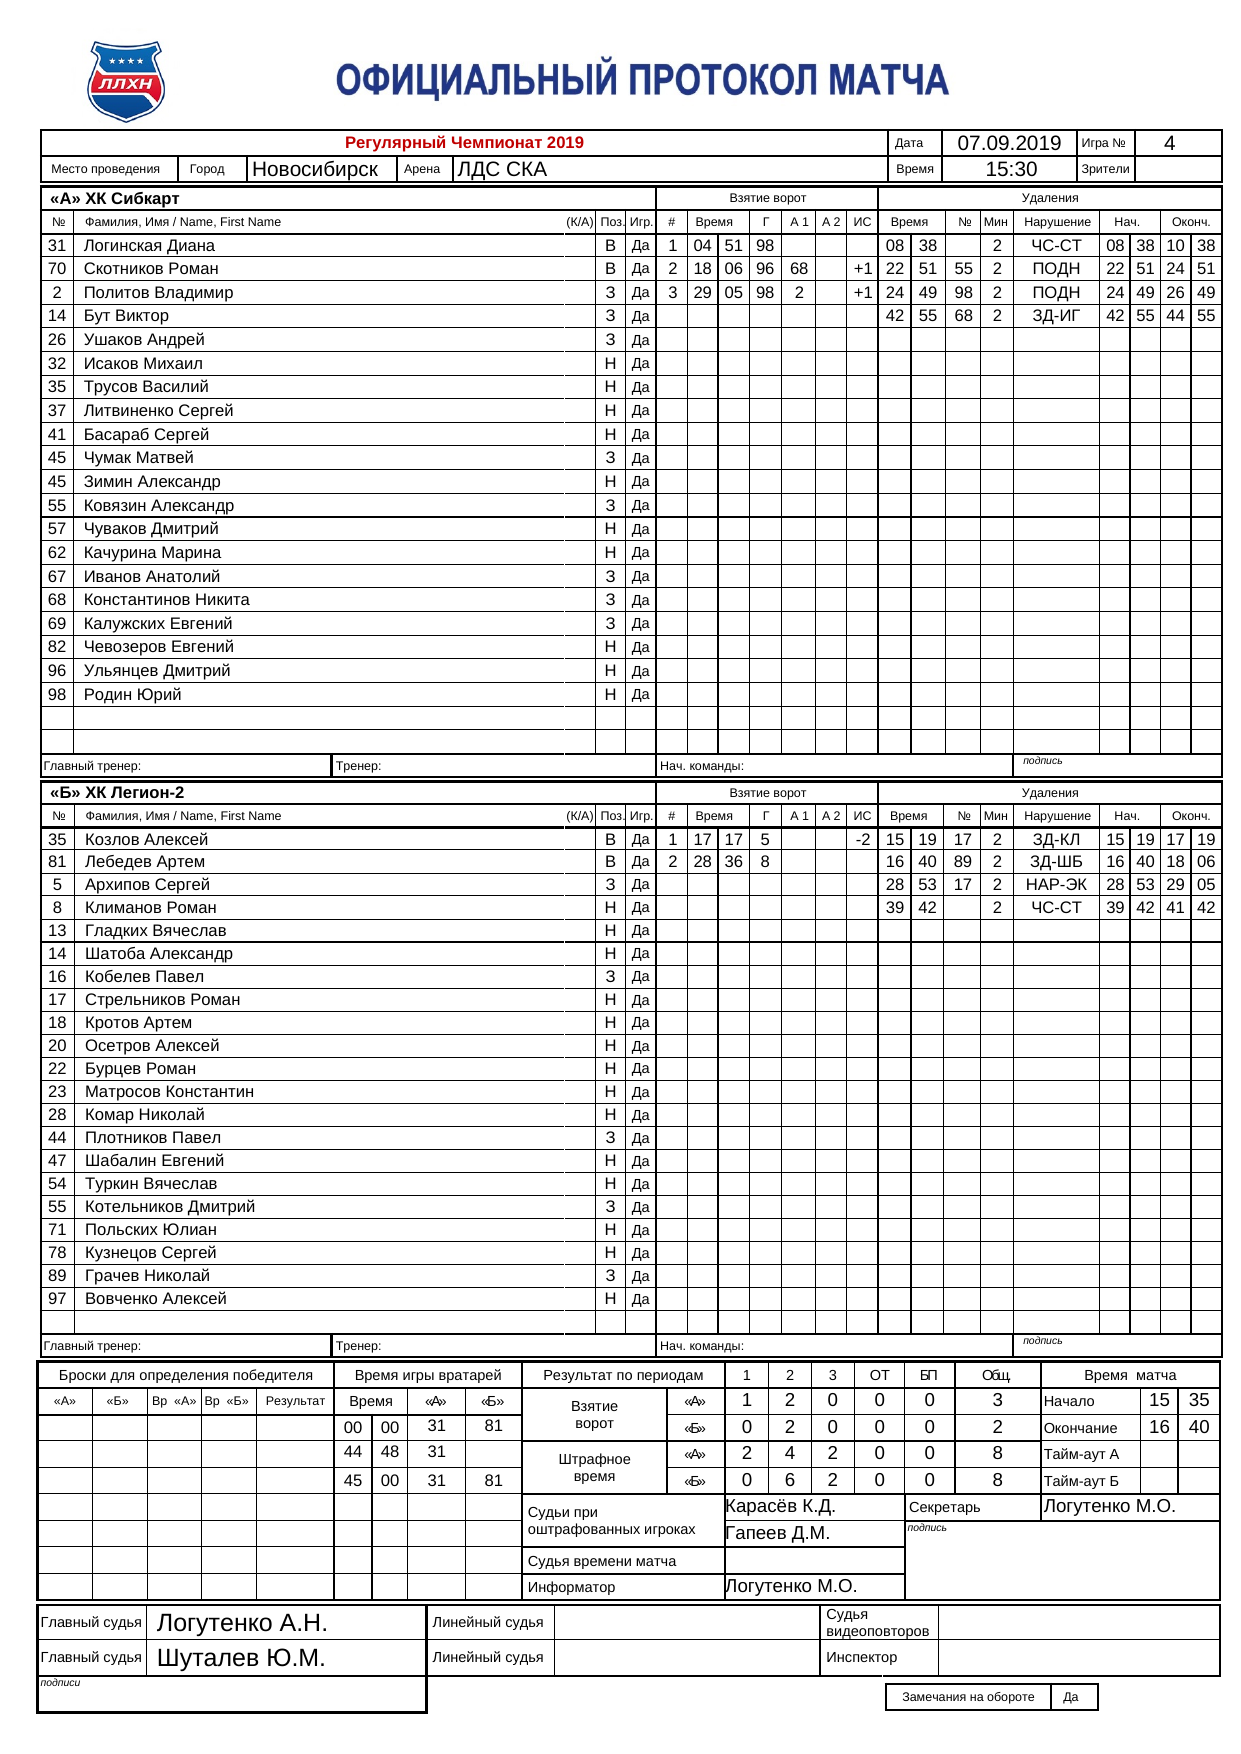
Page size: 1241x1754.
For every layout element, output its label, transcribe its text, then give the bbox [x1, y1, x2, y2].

table_cell [912, 612, 945, 634]
table_cell [879, 1219, 910, 1241]
table_cell [1131, 1081, 1160, 1103]
table_cell Оконч. [1161, 211, 1221, 233]
table_cell 6 [769, 1468, 811, 1493]
table_cell ЛДС СКА [454, 157, 887, 181]
table_cell 31 [408, 1416, 465, 1440]
table_cell 96 [750, 257, 781, 280]
table_cell [1131, 518, 1160, 540]
table_cell 55 [1131, 305, 1160, 327]
table_cell [688, 659, 717, 682]
table_cell Архипов Сергей [75, 874, 564, 895]
table_cell Фамилия, Имя / Name, First Name [75, 805, 565, 826]
table_cell [1161, 966, 1190, 987]
table_cell [879, 683, 910, 706]
table_cell [719, 518, 749, 540]
table_cell [1192, 399, 1221, 422]
table_cell [879, 565, 910, 587]
table_cell [565, 920, 595, 941]
table_cell [1161, 1012, 1190, 1033]
table_cell [944, 1104, 980, 1126]
table_cell 19 [912, 829, 943, 849]
table_cell 67 [42, 565, 73, 587]
table_cell Да [626, 1196, 655, 1218]
table_cell [782, 943, 815, 964]
table_cell [879, 659, 910, 682]
table_cell 55 [946, 257, 980, 280]
table_header Да [1052, 1685, 1097, 1709]
table_cell Карасёв К.Д. [726, 1495, 904, 1520]
table_cell [816, 494, 846, 516]
table_cell 70 [42, 257, 73, 280]
table_cell [782, 1196, 815, 1218]
table_cell 15:30 [943, 157, 1076, 181]
table_cell 2 [981, 281, 1013, 303]
table_cell Н [596, 1150, 625, 1172]
table_cell «А» [668, 1442, 724, 1467]
table_cell [42, 1311, 74, 1333]
table_cell [1014, 1288, 1099, 1310]
table_cell Да [626, 612, 655, 634]
table_cell [688, 352, 717, 374]
table_cell 69 [42, 612, 73, 634]
table_cell [1100, 352, 1129, 374]
table_cell [1141, 1441, 1177, 1467]
table_cell Н [596, 376, 625, 398]
table_cell ЗД-КЛ [1014, 829, 1099, 849]
table_cell [1131, 683, 1160, 706]
table_cell З [596, 1127, 625, 1149]
table_cell [1131, 328, 1160, 351]
table_cell [565, 376, 595, 398]
table_cell [1192, 541, 1221, 564]
table_cell Гапеев Д.М. [726, 1521, 904, 1546]
table_cell [1014, 541, 1099, 564]
table_cell З [596, 612, 625, 634]
table_cell [750, 874, 781, 895]
table_cell Кротов Артем [75, 1012, 564, 1033]
table_cell [148, 1416, 201, 1440]
table_cell [257, 1468, 333, 1493]
table_cell 29 [688, 281, 717, 303]
table_header 4 [1136, 131, 1221, 155]
table_cell [750, 1035, 781, 1057]
table_cell 31 [408, 1468, 465, 1493]
table_cell 71 [42, 1219, 74, 1241]
table_cell [408, 1547, 465, 1573]
table_cell [879, 352, 910, 374]
table_cell А 2 [816, 211, 846, 233]
table_cell 15 [1141, 1389, 1177, 1413]
table_cell [1131, 399, 1160, 422]
table_cell Грачев Николай [75, 1265, 564, 1287]
table_cell [688, 636, 717, 658]
table_cell [1100, 612, 1129, 634]
table_cell [912, 1081, 943, 1103]
table_cell [202, 1494, 256, 1520]
table_cell [879, 612, 910, 634]
table_cell [879, 1035, 910, 1057]
table_cell [1161, 423, 1190, 445]
table_cell [750, 943, 781, 964]
table_cell «А» [39, 1389, 92, 1413]
table_cell [719, 1311, 749, 1333]
table_cell 31 [42, 235, 73, 256]
table_cell [1192, 1127, 1221, 1149]
table_cell [981, 943, 1013, 964]
table_cell Секретарь [906, 1495, 1040, 1520]
table_cell Калужских Евгений [74, 612, 564, 634]
table_cell [688, 446, 717, 469]
table_cell [1100, 1288, 1129, 1310]
table_cell 42 [1131, 896, 1160, 918]
table_header Замечания на обороте [887, 1685, 1050, 1709]
table_header Время матча [1042, 1363, 1219, 1387]
table_cell [782, 874, 815, 895]
table_cell (К/А) [565, 805, 595, 826]
table_cell [750, 470, 781, 493]
table_cell [944, 943, 980, 964]
table_cell 00 [373, 1416, 407, 1440]
table_cell [816, 896, 846, 918]
table_cell Кузнецов Сергей [75, 1242, 564, 1264]
table_cell [657, 707, 687, 729]
table_cell [1161, 636, 1190, 658]
table_cell [847, 305, 877, 327]
table_cell Польских Юлиан [75, 1219, 564, 1241]
table_cell [847, 1127, 877, 1149]
table_cell [816, 1242, 846, 1264]
table_cell [912, 1219, 943, 1241]
table_cell [750, 352, 781, 374]
table_cell [750, 565, 781, 587]
table_cell [565, 328, 595, 351]
table_cell [1161, 352, 1190, 374]
table_cell [912, 1288, 943, 1310]
table_cell [981, 1035, 1013, 1057]
table_cell [565, 1219, 595, 1241]
table_cell З [596, 1196, 625, 1218]
table_cell (К/А) [565, 211, 595, 233]
table_cell [1192, 966, 1221, 987]
table_cell [912, 494, 945, 516]
table_cell 13 [42, 920, 74, 941]
table_cell Н [596, 423, 625, 445]
table_cell [847, 541, 877, 564]
table_cell 18 [1161, 850, 1190, 872]
table_cell [1192, 1219, 1221, 1241]
table_cell [879, 376, 910, 398]
table_cell [879, 1058, 910, 1079]
table_cell [981, 1058, 1013, 1079]
table_cell [847, 1081, 877, 1103]
table_cell [1161, 588, 1190, 611]
table_cell [1192, 423, 1221, 445]
table_cell [555, 1640, 819, 1675]
table_cell [1131, 1127, 1160, 1149]
table_cell [1161, 683, 1190, 706]
table_cell [719, 541, 749, 564]
table_cell [782, 470, 815, 493]
table_cell [1161, 1150, 1190, 1172]
table_cell [565, 281, 595, 303]
table_cell [847, 966, 877, 987]
table_cell Нарушение [1014, 805, 1099, 826]
table_cell [719, 1035, 749, 1057]
table_cell [816, 352, 846, 374]
table_cell Взятие ворот [523, 1389, 666, 1440]
table_cell [373, 1547, 407, 1573]
table_cell [202, 1574, 256, 1599]
table_cell 32 [42, 352, 73, 374]
table_cell [1131, 470, 1160, 493]
table_cell [944, 1150, 980, 1172]
table_cell 2 [782, 281, 815, 303]
table_cell [912, 636, 945, 658]
table_cell [657, 874, 687, 895]
table_cell Тренер: [333, 755, 655, 776]
table_cell [946, 588, 980, 611]
table_cell [688, 1173, 717, 1195]
table_cell [93, 1494, 147, 1520]
table_cell [657, 1081, 687, 1103]
table_cell [657, 1173, 687, 1195]
table_cell 8 [956, 1468, 1040, 1493]
table_cell [1161, 1035, 1190, 1057]
table_cell Родин Юрий [74, 683, 564, 706]
table_cell [202, 1441, 256, 1467]
table_cell +1 [847, 257, 877, 280]
table_cell 55 [912, 305, 945, 327]
table_cell [688, 588, 717, 611]
table_cell [946, 376, 980, 398]
table_cell [912, 1196, 943, 1218]
table_cell [1131, 730, 1160, 753]
table_cell [719, 376, 749, 398]
table_cell [1161, 1219, 1190, 1241]
table_cell [39, 1521, 92, 1546]
table_cell [688, 1196, 717, 1218]
table_cell 26 [42, 328, 73, 351]
table_cell 54 [42, 1173, 74, 1195]
table_cell [782, 612, 815, 634]
table_cell «А» [408, 1389, 465, 1413]
table_cell В [596, 257, 625, 280]
table_cell [981, 1288, 1013, 1310]
table_cell [782, 920, 815, 941]
table_cell Да [626, 257, 655, 280]
table_cell [466, 1574, 521, 1599]
table_cell [565, 1242, 595, 1264]
table_cell Да [626, 1242, 655, 1264]
table_cell -2 [847, 829, 877, 849]
table_cell [847, 659, 877, 682]
table_cell [335, 1547, 371, 1573]
table_cell [1099, 1682, 1220, 1711]
table_cell 39 [879, 896, 910, 918]
table_cell 10 [1161, 235, 1190, 256]
table_cell Нач. команды: [657, 755, 1012, 776]
table_cell «А» [668, 1389, 724, 1413]
table_cell [719, 423, 749, 445]
table_cell [981, 1311, 1013, 1333]
table_cell 18 [42, 1012, 74, 1033]
table_cell [1131, 1196, 1160, 1218]
table_cell [782, 659, 815, 682]
table_cell [1131, 1035, 1160, 1057]
table_cell [782, 850, 815, 872]
table_cell 44 [42, 1127, 74, 1149]
table_cell [879, 1127, 910, 1149]
table_cell [847, 328, 877, 351]
table_cell [1192, 1058, 1221, 1079]
table_cell 24 [1100, 281, 1129, 303]
table_cell Козлов Алексей [75, 829, 564, 849]
table_cell Н [596, 1219, 625, 1241]
table_cell [847, 446, 877, 469]
table_cell [148, 1521, 201, 1546]
table_cell [847, 896, 877, 918]
table_header ОТ [855, 1363, 904, 1387]
table_cell [688, 730, 717, 753]
table_header 3 [812, 1363, 854, 1387]
table_cell Комар Николай [75, 1104, 564, 1126]
table_cell [719, 328, 749, 351]
table_cell [148, 1547, 201, 1573]
table_cell [879, 920, 910, 941]
table_cell [939, 1606, 1219, 1639]
table_cell [1131, 707, 1160, 729]
table_cell 17 [944, 874, 980, 895]
table_cell [719, 730, 749, 753]
table_cell Н [596, 1288, 625, 1310]
table_cell [1136, 157, 1221, 181]
table_cell [750, 1265, 781, 1287]
table_cell [816, 1219, 846, 1241]
table_cell [1100, 707, 1129, 729]
table_cell [688, 399, 717, 422]
table_cell [944, 920, 980, 941]
table_cell [373, 1574, 407, 1599]
table_cell [1131, 494, 1160, 516]
table_cell [657, 1196, 687, 1218]
table_cell Тайм-аут Б [1042, 1468, 1140, 1493]
table_cell [946, 612, 980, 634]
table_cell Да [626, 1219, 655, 1241]
table_cell ИС [847, 211, 877, 233]
table_cell Чуваков Дмитрий [74, 518, 564, 540]
table_cell [719, 966, 749, 987]
table_cell Нач. команды: [657, 1335, 1012, 1356]
table_cell [719, 565, 749, 587]
table_cell [1014, 1173, 1099, 1195]
table_cell [408, 1521, 465, 1546]
table_cell 35 [1179, 1389, 1219, 1413]
table_cell 08 [1100, 235, 1129, 256]
table_cell [565, 1265, 595, 1287]
table_cell Да [626, 328, 655, 351]
table_cell [565, 1035, 595, 1057]
table_cell [1161, 541, 1190, 564]
table_cell ПОДН [1014, 257, 1099, 280]
table_cell [657, 1242, 687, 1264]
table_cell 16 [1141, 1415, 1177, 1440]
table_cell [1014, 1150, 1099, 1172]
table_cell [750, 920, 781, 941]
table_cell [946, 659, 980, 682]
table_cell [816, 920, 846, 941]
table_cell Логутенко А.Н. [147, 1606, 425, 1639]
table_cell [719, 1219, 749, 1241]
table_cell 55 [42, 494, 73, 516]
table_cell [565, 636, 595, 658]
table_cell [565, 1104, 595, 1126]
table_cell [1131, 920, 1160, 941]
table_cell [719, 1242, 749, 1264]
table_cell [1192, 352, 1221, 374]
table_cell [782, 1012, 815, 1033]
table_cell [816, 1150, 846, 1172]
table_cell Скотников Роман [74, 257, 564, 280]
table_cell 16 [42, 966, 74, 987]
table_cell [373, 1521, 407, 1546]
table_cell [847, 850, 877, 872]
table_cell [688, 1288, 717, 1310]
table_cell [879, 399, 910, 422]
table_cell [466, 1521, 521, 1546]
table_cell [1100, 328, 1129, 351]
table_cell Стрельников Роман [75, 989, 564, 1011]
table_cell Да [626, 1012, 655, 1033]
table_cell 68 [42, 588, 73, 611]
table_cell 45 [335, 1468, 371, 1493]
table_cell [1100, 1242, 1129, 1264]
table_cell 40 [912, 850, 943, 872]
table_cell [847, 730, 877, 753]
table_cell [981, 1104, 1013, 1126]
table_cell [816, 1081, 846, 1103]
table_cell [1014, 1035, 1099, 1057]
table_cell 51 [719, 235, 749, 256]
table_cell [657, 920, 687, 941]
table_cell [1014, 1012, 1099, 1033]
table_cell 1 [726, 1389, 768, 1413]
table_cell [719, 1150, 749, 1172]
table_cell [1100, 1058, 1129, 1079]
table_cell 20 [42, 1035, 74, 1057]
table_cell [1014, 943, 1099, 964]
table_cell [1014, 423, 1099, 445]
table_cell [750, 518, 781, 540]
table_cell Бурцев Роман [75, 1058, 564, 1079]
table_cell [565, 399, 595, 422]
table_cell [688, 1012, 717, 1033]
table_cell [657, 305, 687, 327]
table_cell [1131, 423, 1160, 445]
table_cell [782, 1311, 815, 1333]
table_cell [750, 1311, 781, 1333]
table_cell Судья видеоповторов [821, 1606, 938, 1639]
table_cell 68 [946, 305, 980, 327]
table_cell 2 [981, 235, 1013, 256]
table_cell № [42, 211, 73, 233]
table_cell [1100, 636, 1129, 658]
table_cell [39, 1494, 92, 1520]
table_cell Басараб Сергей [74, 423, 564, 445]
table_cell 15 [1100, 829, 1129, 849]
table_cell [912, 1012, 943, 1033]
table_cell [782, 1104, 815, 1126]
table_cell [1100, 989, 1129, 1011]
table_cell [1100, 494, 1129, 516]
table_cell Литвиненко Сергей [74, 399, 564, 422]
table_cell [93, 1521, 147, 1546]
table_cell [912, 707, 945, 729]
table_cell [719, 1127, 749, 1149]
table_cell [1161, 328, 1190, 351]
table_cell [912, 1127, 943, 1149]
table_cell [202, 1547, 256, 1573]
table_cell [782, 1058, 815, 1079]
table_cell Да [626, 829, 655, 849]
table_cell [879, 707, 910, 729]
table_cell [719, 352, 749, 374]
table_cell [657, 966, 687, 987]
table_cell [946, 235, 980, 256]
table_cell [782, 896, 815, 918]
table_cell [816, 328, 846, 351]
table_cell [1100, 1150, 1129, 1172]
table_cell [565, 1311, 595, 1333]
table_cell [688, 1265, 717, 1287]
table_cell [782, 541, 815, 564]
table_header «Б» ХК Легион-2 [42, 783, 655, 803]
table_cell [657, 1058, 687, 1079]
table_cell [657, 588, 687, 611]
table_cell [847, 376, 877, 398]
table_cell 0 [855, 1415, 904, 1440]
table_cell [688, 1058, 717, 1079]
table_cell Время [335, 1389, 407, 1413]
table_header «А» ХК Сибкарт [42, 188, 655, 209]
table_cell 0 [855, 1468, 904, 1493]
table_cell [719, 920, 749, 941]
table_cell [719, 683, 749, 706]
table_cell [750, 399, 781, 422]
table_cell [1161, 565, 1190, 587]
table_cell [39, 1574, 92, 1599]
table_cell 31 [408, 1441, 465, 1467]
table_cell 2 [812, 1468, 854, 1493]
table_cell [879, 943, 910, 964]
table_cell З [596, 305, 625, 327]
table_cell Котельников Дмитрий [75, 1196, 564, 1218]
table_cell [847, 1265, 877, 1287]
table_cell 2 [657, 257, 687, 280]
table_cell [1161, 1196, 1190, 1218]
table_cell Главный судья [39, 1606, 146, 1639]
table_cell [626, 1311, 655, 1333]
table_cell [981, 446, 1013, 469]
table_cell [981, 328, 1013, 351]
table_cell [782, 376, 815, 398]
table_cell [847, 352, 877, 374]
table_cell Да [626, 1058, 655, 1079]
table_cell 23 [42, 1081, 74, 1103]
table_cell [1192, 1150, 1221, 1172]
table_cell Поз. [596, 211, 625, 233]
table_header БП [905, 1363, 954, 1387]
table_cell [1161, 1173, 1190, 1195]
table_cell 2 [981, 829, 1013, 849]
table_cell Качурина Марина [74, 541, 564, 564]
table_cell [782, 730, 815, 753]
table_cell [719, 494, 749, 516]
table_cell [719, 659, 749, 682]
table_cell [1192, 612, 1221, 634]
table_cell [39, 1547, 92, 1573]
table_cell [565, 850, 595, 872]
table_cell [688, 1150, 717, 1172]
table_cell [847, 683, 877, 706]
table_cell Политов Владимир [74, 281, 564, 303]
table_cell 28 [1100, 874, 1129, 895]
table_cell [847, 1173, 877, 1195]
table_cell Н [596, 943, 625, 964]
table_cell 37 [42, 399, 73, 422]
table_cell [1131, 1311, 1160, 1333]
table_cell [688, 518, 717, 540]
table_cell [1100, 683, 1129, 706]
table_cell [981, 541, 1013, 564]
table_cell [1192, 1104, 1221, 1126]
table_cell Вовченко Алексей [75, 1288, 564, 1310]
table_cell [688, 376, 717, 398]
table_cell [981, 1196, 1013, 1218]
table_cell [816, 829, 846, 849]
table_cell [1161, 1127, 1190, 1149]
table_cell 0 [905, 1442, 954, 1467]
table_cell [816, 1265, 846, 1287]
table_cell [1192, 1288, 1221, 1310]
table_cell [944, 1265, 980, 1287]
table_cell [847, 1196, 877, 1218]
table_cell [750, 494, 781, 516]
table_cell [782, 707, 815, 729]
table_cell [565, 683, 595, 706]
table_cell [847, 565, 877, 587]
table_cell 19 [1131, 829, 1160, 849]
table_cell [782, 1219, 815, 1241]
table_cell [946, 565, 980, 587]
table_cell [1192, 494, 1221, 516]
table_cell [879, 1196, 910, 1218]
table_cell [879, 1081, 910, 1103]
table_cell [1014, 1265, 1099, 1287]
table_cell З [596, 446, 625, 469]
table_cell [1100, 943, 1129, 964]
table_cell [657, 494, 687, 516]
table_cell [719, 1012, 749, 1033]
table_cell Н [596, 518, 625, 540]
table_cell Вр «Б» [202, 1389, 256, 1413]
table_cell [750, 1173, 781, 1195]
table_cell [688, 1081, 717, 1103]
table_cell [1014, 1058, 1099, 1079]
table_cell 45 [42, 446, 73, 469]
table_cell [981, 352, 1013, 374]
table_cell Н [596, 399, 625, 422]
table_header Общ. [956, 1363, 1040, 1387]
table_cell [657, 470, 687, 493]
table_cell [1014, 1104, 1099, 1126]
table_cell 42 [879, 305, 910, 327]
table_cell [1192, 1196, 1221, 1218]
table_cell [335, 1494, 371, 1520]
table_cell [148, 1441, 201, 1467]
table_cell Да [626, 281, 655, 303]
table_cell Да [626, 423, 655, 445]
table_cell [257, 1416, 333, 1440]
table_cell Игр. [626, 805, 655, 826]
table_cell [1100, 1173, 1129, 1195]
table_cell [565, 943, 595, 964]
table_cell [688, 943, 717, 964]
table_cell 78 [42, 1242, 74, 1264]
table_cell 49 [912, 281, 945, 303]
table_cell [879, 1012, 910, 1033]
table_cell 35 [42, 376, 73, 398]
table_cell Шуталев Ю.М. [147, 1640, 425, 1675]
table_cell Результат [257, 1389, 333, 1413]
table_cell [944, 989, 980, 1011]
table_header Удаления [879, 783, 1221, 803]
table_cell [657, 1311, 687, 1333]
table_cell [782, 235, 815, 256]
table_cell [944, 1196, 980, 1218]
table_cell Поз. [596, 805, 625, 826]
table_cell [719, 470, 749, 493]
table_cell Да [626, 850, 655, 872]
table_cell Да [626, 896, 655, 918]
table_cell Да [626, 636, 655, 658]
table_cell ЧС-СТ [1014, 235, 1099, 256]
table_cell [657, 399, 687, 422]
table_cell [657, 565, 687, 587]
table_cell [565, 446, 595, 469]
table_cell [719, 399, 749, 422]
table_cell [912, 1104, 943, 1126]
table_cell [565, 518, 595, 540]
table_cell [879, 423, 910, 445]
table_cell [1100, 659, 1129, 682]
table_cell Г [750, 805, 781, 826]
table_cell [912, 1035, 943, 1057]
table_cell [1131, 1104, 1160, 1126]
table_cell [565, 565, 595, 587]
table_cell [912, 518, 945, 540]
table_cell [1131, 1265, 1160, 1287]
table_cell Тайм-аут А [1042, 1441, 1140, 1467]
table_cell Матросов Константин [75, 1081, 564, 1103]
table_cell [944, 1219, 980, 1241]
table_cell [565, 588, 595, 611]
table_cell 14 [42, 943, 74, 964]
table_cell [1131, 1173, 1160, 1195]
table_cell А 1 [782, 211, 815, 233]
table_cell [847, 636, 877, 658]
table_cell Логутенко М.О. [1042, 1495, 1219, 1520]
table_cell 3 [956, 1389, 1040, 1413]
table_cell [879, 541, 910, 564]
table_cell Климанов Роман [75, 896, 564, 918]
table_cell [816, 1311, 846, 1333]
table_cell 0 [855, 1442, 904, 1467]
table_cell Время [889, 157, 941, 181]
table_cell ПОДН [1014, 281, 1099, 303]
table_cell 49 [1192, 281, 1221, 303]
table_cell [1192, 1242, 1221, 1264]
table_cell [750, 1081, 781, 1103]
table_cell [981, 470, 1013, 493]
table_cell Нач. [1100, 805, 1160, 826]
table_cell Н [596, 1242, 625, 1264]
table_cell [719, 896, 749, 918]
table_cell [782, 588, 815, 611]
table_cell [719, 612, 749, 634]
table_cell [75, 1311, 564, 1333]
table_cell [816, 989, 846, 1011]
table_cell [1161, 989, 1190, 1011]
table_cell [750, 1012, 781, 1033]
table_cell 00 [373, 1468, 407, 1493]
table_cell [750, 1242, 781, 1264]
table_cell [1131, 1242, 1160, 1264]
table_cell № [42, 805, 74, 826]
table_cell 0 [726, 1468, 768, 1493]
table_cell Туркин Вячеслав [75, 1173, 564, 1195]
table_cell Н [596, 1104, 625, 1126]
table_cell [946, 470, 980, 493]
table_cell [912, 943, 943, 964]
table_cell [1014, 1127, 1099, 1149]
table_cell [879, 1150, 910, 1172]
table_cell [688, 305, 717, 327]
table_cell [816, 1127, 846, 1149]
table_header Дата [889, 131, 941, 155]
picture [5, 28, 1179, 129]
table_cell Н [596, 896, 625, 918]
table_cell [565, 1058, 595, 1079]
table_cell Арена [398, 157, 452, 181]
table_cell Да [626, 588, 655, 611]
table_cell Новосибирск [248, 157, 396, 181]
table_cell [565, 1012, 595, 1033]
table_header Регулярный Чемпионат 2019 [42, 131, 887, 155]
table_cell [847, 1012, 877, 1033]
table_cell [847, 1058, 877, 1079]
table_cell [408, 1574, 465, 1599]
table_cell 0 [812, 1415, 854, 1440]
table_header 2 [769, 1363, 811, 1387]
table_header Взятие ворот [657, 783, 877, 803]
table_cell Зимин Александр [74, 470, 564, 493]
table_cell [1014, 1219, 1099, 1241]
table_cell [946, 636, 980, 658]
table_cell [782, 1265, 815, 1287]
table_cell [981, 636, 1013, 658]
table_cell [981, 1242, 1013, 1264]
table_cell 0 [905, 1415, 954, 1440]
table_cell Да [626, 235, 655, 256]
table_cell 40 [1179, 1415, 1219, 1440]
table_cell [626, 707, 655, 729]
table_cell [847, 707, 877, 729]
table_cell [782, 399, 815, 422]
table_cell Да [626, 943, 655, 964]
table_cell Да [626, 989, 655, 1011]
table_cell [1161, 1058, 1190, 1079]
table_cell [1161, 920, 1190, 941]
table_cell Да [626, 399, 655, 422]
table_cell 8 [42, 896, 74, 918]
table_cell [816, 1035, 846, 1057]
table_cell 17 [719, 829, 749, 849]
table_cell [335, 1574, 371, 1599]
table_cell 45 [42, 470, 73, 493]
table_cell [782, 829, 815, 849]
table_cell [1014, 636, 1099, 658]
table_cell [657, 1127, 687, 1149]
table_cell 81 [466, 1416, 521, 1440]
table_cell # [657, 211, 687, 233]
table_cell [688, 328, 717, 351]
table_cell 98 [750, 281, 781, 303]
table_cell [816, 1196, 846, 1218]
table_cell [688, 470, 717, 493]
table_cell [981, 1012, 1013, 1033]
table_cell [750, 541, 781, 564]
table_cell 0 [855, 1389, 904, 1413]
table_header Игра № [1078, 131, 1134, 155]
table_cell [719, 1265, 749, 1287]
table_cell 89 [42, 1265, 74, 1287]
table_cell 55 [1192, 305, 1221, 327]
table_cell [1100, 1127, 1129, 1149]
table_cell [946, 352, 980, 374]
table_cell [816, 588, 846, 611]
table_cell 47 [42, 1150, 74, 1172]
table_cell [782, 1127, 815, 1149]
table_cell [912, 730, 945, 753]
table_cell В [596, 829, 625, 849]
table_cell [981, 376, 1013, 398]
table_cell [782, 1242, 815, 1264]
table_cell [688, 612, 717, 634]
table_cell [750, 896, 781, 918]
table_cell [944, 896, 980, 918]
table_cell [946, 446, 980, 469]
table_cell [912, 446, 945, 469]
table_cell [1131, 1288, 1160, 1310]
table_cell В [596, 850, 625, 872]
table_cell 38 [1131, 235, 1160, 256]
table_cell [39, 1468, 92, 1493]
table_cell ЗД-ИГ [1014, 305, 1099, 327]
table_cell [1100, 518, 1129, 540]
table_cell 05 [1192, 874, 1221, 895]
table_cell Шабалин Евгений [75, 1150, 564, 1172]
table_cell [782, 565, 815, 587]
table_cell 81 [466, 1468, 521, 1493]
table_cell [981, 588, 1013, 611]
table_cell 38 [1192, 235, 1221, 256]
table_cell [946, 541, 980, 564]
table_cell Константинов Никита [74, 588, 564, 611]
table_cell З [596, 588, 625, 611]
table_cell [1100, 399, 1129, 422]
table_cell 5 [42, 874, 74, 895]
table_cell [750, 1127, 781, 1149]
table_cell 42 [1192, 896, 1221, 918]
table_cell [74, 707, 564, 729]
table_cell [750, 683, 781, 706]
table_cell [981, 966, 1013, 987]
table_cell [719, 588, 749, 611]
table_cell 1 [657, 829, 687, 849]
table_cell Да [626, 966, 655, 987]
table_cell [1192, 1265, 1221, 1287]
table_cell [688, 707, 717, 729]
table_cell Исаков Михаил [74, 352, 564, 374]
table_cell Н [596, 1058, 625, 1079]
table_cell Город [179, 157, 246, 181]
table_cell [596, 730, 625, 753]
table_cell 28 [42, 1104, 74, 1126]
table_header Удаления [879, 188, 1221, 209]
table_cell [565, 612, 595, 634]
table_cell [1100, 730, 1129, 753]
table_cell [657, 518, 687, 540]
table_cell Логутенко М.О. [726, 1575, 904, 1599]
table_cell [565, 494, 595, 516]
table_cell [816, 1173, 846, 1195]
table_cell Да [626, 1173, 655, 1195]
table_cell [981, 399, 1013, 422]
table_cell подпись [906, 1522, 1219, 1599]
table_cell [148, 1468, 201, 1493]
table_cell [1014, 989, 1099, 1011]
table_cell [912, 423, 945, 445]
table_cell [1192, 636, 1221, 658]
table_cell З [596, 281, 625, 303]
table_cell Иванов Анатолий [74, 565, 564, 587]
table_cell [1014, 470, 1099, 493]
table_cell Н [596, 1035, 625, 1057]
table_cell [1100, 565, 1129, 587]
table_cell [555, 1606, 819, 1639]
table_cell [39, 1416, 92, 1440]
table_cell 3 [657, 281, 687, 303]
table_cell Мин [981, 211, 1013, 233]
table_cell [1161, 446, 1190, 469]
table_cell [782, 966, 815, 987]
table_cell [1192, 1081, 1221, 1103]
table_cell [912, 989, 943, 1011]
table_cell [1192, 1311, 1221, 1333]
table_cell 2 [981, 257, 1013, 280]
table_cell [565, 235, 595, 256]
table_cell [719, 707, 749, 729]
table_cell [981, 494, 1013, 516]
table_cell З [596, 966, 625, 987]
table_cell 22 [1100, 257, 1129, 280]
table_cell [1161, 470, 1190, 493]
table_cell [657, 730, 687, 753]
table_cell 97 [42, 1288, 74, 1310]
table_cell 2 [981, 305, 1013, 327]
table_cell [42, 707, 73, 729]
table_cell Информатор [523, 1575, 724, 1599]
table_cell Да [626, 1150, 655, 1172]
table_cell [912, 683, 945, 706]
table_cell [202, 1521, 256, 1546]
table_cell 06 [719, 257, 749, 280]
table_cell [565, 1173, 595, 1195]
table_cell [688, 1104, 717, 1126]
table_cell Н [596, 470, 625, 493]
table_cell [719, 1081, 749, 1103]
table_cell [782, 494, 815, 516]
table_cell Плотников Павел [75, 1127, 564, 1149]
table_cell [1100, 446, 1129, 469]
table_cell НАР-ЭК [1014, 874, 1099, 895]
table_cell [816, 1104, 846, 1126]
table_cell [750, 1288, 781, 1310]
table_cell Линейный судья [428, 1606, 554, 1639]
table_cell [657, 659, 687, 682]
table_cell [565, 541, 595, 564]
table_cell [1014, 1081, 1099, 1103]
table_cell [657, 376, 687, 398]
table_cell 06 [1192, 850, 1221, 872]
table_cell [719, 874, 749, 895]
table_cell [657, 1150, 687, 1172]
table_cell 51 [1192, 257, 1221, 280]
table_cell [657, 896, 687, 918]
table_cell [688, 1219, 717, 1241]
table_cell [466, 1494, 521, 1520]
table_cell [912, 470, 945, 493]
table_cell [1192, 446, 1221, 469]
table_cell [719, 636, 749, 658]
table_cell [816, 1058, 846, 1079]
table_cell Да [626, 874, 655, 895]
table_cell [466, 1441, 521, 1467]
table_cell [688, 565, 717, 587]
table_cell [93, 1468, 147, 1493]
table_cell [565, 1150, 595, 1172]
table_cell Г [750, 211, 781, 233]
table_cell Фамилия, Имя / Name, First Name [74, 211, 565, 233]
table_cell Н [596, 541, 625, 564]
table_cell 53 [1131, 874, 1160, 895]
table_cell [816, 399, 846, 422]
table_cell [428, 1677, 882, 1711]
table_cell [1131, 565, 1160, 587]
table_cell [944, 1173, 980, 1195]
table_cell Н [596, 1012, 625, 1033]
table_cell [565, 966, 595, 987]
table_cell [879, 1311, 910, 1333]
table_cell [688, 494, 717, 516]
table_cell [93, 1547, 147, 1573]
table_cell З [596, 328, 625, 351]
table_cell [912, 565, 945, 587]
table_cell [1100, 966, 1129, 987]
table_cell Время [688, 805, 749, 826]
table_cell [408, 1494, 465, 1520]
table_cell [879, 328, 910, 351]
table_cell 2 [956, 1415, 1040, 1440]
table_cell Время [688, 211, 749, 233]
table_cell [1131, 1058, 1160, 1079]
table_cell [565, 1288, 595, 1310]
table_cell [688, 989, 717, 1011]
table_cell [1014, 376, 1099, 398]
table_cell [1131, 352, 1160, 374]
table_cell [1161, 1265, 1190, 1287]
table_cell 35 [42, 829, 74, 849]
table_cell Н [596, 989, 625, 1011]
table_cell [750, 636, 781, 658]
table_cell Главный тренер: [42, 755, 330, 776]
table_cell [93, 1416, 147, 1440]
table_cell [946, 423, 980, 445]
table_cell Чевозеров Евгений [74, 636, 564, 658]
table_cell [1161, 1311, 1190, 1333]
table_cell [1014, 966, 1099, 987]
table_cell [750, 446, 781, 469]
table_cell Н [596, 659, 625, 682]
table_cell 68 [782, 257, 815, 280]
table_cell [912, 1311, 943, 1333]
table_cell [847, 423, 877, 445]
table_cell Нач. [1100, 211, 1160, 233]
table_cell [816, 850, 846, 872]
table_cell [782, 518, 815, 540]
table_cell [719, 1058, 749, 1079]
table_cell [981, 518, 1013, 540]
table_cell [1161, 659, 1190, 682]
table_cell [981, 1173, 1013, 1195]
table_cell [1131, 659, 1160, 682]
table_cell [1192, 328, 1221, 351]
table_cell [1100, 1104, 1129, 1126]
table_cell # [657, 805, 687, 826]
table_cell [816, 423, 846, 445]
table_cell [42, 730, 73, 753]
table_cell [816, 707, 846, 729]
table_cell [944, 1058, 980, 1079]
table_cell [565, 1081, 595, 1103]
table_cell [565, 423, 595, 445]
table_cell [912, 659, 945, 682]
table_cell [657, 541, 687, 564]
table_cell В [596, 235, 625, 256]
table_cell ЗД-ШБ [1014, 850, 1099, 872]
table_cell подпись [1014, 1335, 1221, 1356]
table_cell [816, 683, 846, 706]
table_cell +1 [847, 281, 877, 303]
table_cell [912, 966, 943, 987]
table_cell [816, 966, 846, 987]
table_cell [565, 470, 595, 493]
table_cell Да [626, 1081, 655, 1103]
table_cell Штрафное время [523, 1442, 666, 1493]
table_cell Судья времени матча [523, 1548, 724, 1573]
table_cell [1192, 683, 1221, 706]
table_cell [726, 1548, 904, 1573]
table_cell [847, 1311, 877, 1333]
table_cell [1100, 1012, 1129, 1033]
table_cell [847, 1242, 877, 1264]
table_cell [816, 612, 846, 634]
table_cell Ульянцев Дмитрий [74, 659, 564, 682]
table_cell [1131, 636, 1160, 658]
table_cell [782, 1288, 815, 1310]
table_cell [750, 612, 781, 634]
table_cell [912, 399, 945, 422]
table_cell [148, 1494, 201, 1520]
table_cell 55 [42, 1196, 74, 1218]
table_cell Осетров Алексей [75, 1035, 564, 1057]
table_cell 29 [1161, 874, 1190, 895]
table_cell [782, 352, 815, 374]
table_cell [981, 730, 1013, 753]
table_cell № [944, 805, 980, 826]
table_cell «Б» [668, 1468, 724, 1493]
table_cell Да [626, 920, 655, 941]
table_cell [816, 730, 846, 753]
table_cell [565, 989, 595, 1011]
table_cell [1100, 1219, 1129, 1241]
table_cell [750, 376, 781, 398]
table_cell Бут Виктор [74, 305, 564, 327]
table_cell [981, 1127, 1013, 1149]
table_cell [750, 1150, 781, 1172]
table_cell 82 [42, 636, 73, 658]
table_cell [981, 1265, 1013, 1287]
table_cell [1131, 612, 1160, 634]
table_cell А 2 [816, 805, 846, 826]
table_cell З [596, 494, 625, 516]
table_cell [816, 541, 846, 564]
table_cell [1161, 730, 1190, 753]
table_cell [688, 1242, 717, 1264]
table_cell [782, 683, 815, 706]
table_cell [816, 446, 846, 469]
table_cell [879, 470, 910, 493]
table_cell [1131, 541, 1160, 564]
table_cell [1192, 943, 1221, 964]
table_cell [981, 920, 1013, 941]
table_cell [847, 235, 877, 256]
table_cell [981, 612, 1013, 634]
table_cell [657, 1265, 687, 1287]
table_cell 98 [750, 235, 781, 256]
table_cell [1100, 1035, 1129, 1057]
table_cell [981, 565, 1013, 587]
table_cell 2 [726, 1442, 768, 1467]
table_cell [879, 989, 910, 1011]
table_cell 98 [42, 683, 73, 706]
table_cell [688, 683, 717, 706]
table_cell [1014, 352, 1099, 374]
table_cell З [596, 565, 625, 587]
table_cell [1161, 376, 1190, 398]
table_cell [782, 328, 815, 351]
table_cell Н [596, 352, 625, 374]
table_cell [657, 943, 687, 964]
table_cell [1014, 1242, 1099, 1264]
table_cell Тренер: [333, 1335, 655, 1356]
table_cell Место проведения [42, 157, 177, 181]
table_cell [782, 423, 815, 445]
table_cell [257, 1547, 333, 1573]
table_cell Н [596, 636, 625, 658]
table_cell [912, 376, 945, 398]
table_cell Гладких Вячеслав [75, 920, 564, 941]
table_cell [750, 588, 781, 611]
table_cell Н [596, 1081, 625, 1103]
table_cell Да [626, 376, 655, 398]
table_cell [202, 1416, 256, 1440]
table_cell [565, 707, 595, 729]
table_cell [1131, 446, 1160, 469]
table_cell [74, 730, 564, 753]
table_cell [782, 1173, 815, 1195]
table_cell Лебедев Артем [75, 850, 564, 872]
table_cell [688, 1127, 717, 1149]
table_cell 44 [1161, 305, 1190, 327]
table_cell [1192, 1035, 1221, 1057]
table_cell [879, 1104, 910, 1126]
table_cell [565, 829, 595, 849]
table_cell 24 [879, 281, 910, 303]
table_cell [816, 636, 846, 658]
table_cell 04 [688, 235, 717, 256]
table_cell Да [626, 1288, 655, 1310]
table_cell [1161, 612, 1190, 634]
table_cell 2 [769, 1389, 811, 1413]
table_cell [946, 494, 980, 516]
table_cell [847, 588, 877, 611]
table_cell [1014, 1311, 1099, 1333]
table_cell [782, 1035, 815, 1057]
table_cell [912, 541, 945, 564]
table_cell Н [596, 683, 625, 706]
table_cell [750, 989, 781, 1011]
table_cell [944, 1012, 980, 1033]
table_cell [657, 612, 687, 634]
table_cell 0 [905, 1389, 954, 1413]
table_cell [879, 494, 910, 516]
table_cell [1131, 943, 1160, 964]
table_cell Оконч. [1161, 805, 1221, 826]
table_cell 39 [1100, 896, 1129, 918]
table_cell [657, 1012, 687, 1033]
table_cell Инспектор [821, 1640, 938, 1675]
table_cell [335, 1521, 371, 1546]
table_cell 48 [373, 1441, 407, 1467]
table_cell [657, 989, 687, 1011]
table_cell Трусов Василий [74, 376, 564, 398]
table_cell Ковязин Александр [74, 494, 564, 516]
table_cell 28 [879, 874, 910, 895]
table_cell [148, 1574, 201, 1599]
table_cell подпись [1014, 755, 1221, 776]
table_cell Судьи при оштрафованных игроках [523, 1495, 724, 1546]
table_cell [847, 1104, 877, 1126]
table_cell ИС [847, 805, 877, 826]
table_cell 51 [1131, 257, 1160, 280]
table_cell [1131, 376, 1160, 398]
table_cell [1192, 588, 1221, 611]
table_cell [847, 494, 877, 516]
table_cell [879, 588, 910, 611]
table_cell Да [626, 565, 655, 587]
table_cell [847, 399, 877, 422]
table_cell [816, 565, 846, 587]
table_cell [657, 328, 687, 351]
table_cell Да [626, 446, 655, 469]
table_cell 42 [912, 896, 943, 918]
table_cell 18 [688, 257, 717, 280]
table_cell [1014, 920, 1099, 941]
table_cell [782, 989, 815, 1011]
table_cell [879, 518, 910, 540]
table_cell 8 [956, 1442, 1040, 1467]
table_cell [1014, 518, 1099, 540]
table_cell [912, 588, 945, 611]
table_cell 5 [750, 829, 781, 849]
table_cell [626, 730, 655, 753]
table_cell [879, 1242, 910, 1264]
table_cell [688, 1311, 717, 1333]
table_cell [946, 683, 980, 706]
table_cell [1014, 683, 1099, 706]
table_cell Да [626, 659, 655, 682]
table_cell [912, 1150, 943, 1172]
table_cell 38 [912, 235, 945, 256]
table_cell [816, 943, 846, 964]
table_cell «Б» [93, 1389, 147, 1413]
table_cell [981, 1150, 1013, 1172]
table_cell [688, 1035, 717, 1057]
table_cell [1192, 565, 1221, 587]
table_cell Да [626, 541, 655, 564]
table_cell Кобелев Павел [75, 966, 564, 987]
table_cell 26 [1161, 281, 1190, 303]
table_cell [1179, 1441, 1219, 1467]
table_cell 17 [42, 989, 74, 1011]
table_cell [1014, 588, 1099, 611]
table_cell ЧС-СТ [1014, 896, 1099, 918]
table_cell [596, 707, 625, 729]
table_cell [1131, 1012, 1160, 1033]
table_cell [782, 305, 815, 327]
table_cell [1014, 707, 1099, 729]
table_cell Главный тренер: [42, 1335, 330, 1356]
table_cell [719, 989, 749, 1011]
table_cell [1014, 399, 1099, 422]
table_cell [565, 896, 595, 918]
table_cell [750, 1196, 781, 1218]
table_cell 08 [879, 235, 910, 256]
table_cell [816, 235, 846, 256]
table_cell [1192, 518, 1221, 540]
table_cell [912, 1173, 943, 1195]
table_cell [1192, 730, 1221, 753]
table_cell 28 [688, 850, 717, 872]
table_header Взятие ворот [657, 188, 877, 209]
table_cell 41 [1161, 896, 1190, 918]
table_cell 4 [769, 1442, 811, 1467]
table_cell [847, 874, 877, 895]
table_cell [1141, 1468, 1177, 1493]
table_cell [1100, 1265, 1129, 1287]
table_cell [944, 1242, 980, 1264]
table_cell [719, 1104, 749, 1126]
table_cell [981, 1219, 1013, 1241]
table_cell [1014, 328, 1099, 351]
table_cell [981, 1081, 1013, 1103]
table_cell Да [626, 305, 655, 327]
table_cell Логинская Диана [74, 235, 564, 256]
table_cell Да [626, 1127, 655, 1149]
table_cell 57 [42, 518, 73, 540]
table_cell 2 [981, 896, 1013, 918]
table_cell 17 [1161, 829, 1190, 849]
table_cell [688, 423, 717, 445]
table_cell [912, 1265, 943, 1287]
table_cell [847, 943, 877, 964]
table_header Броски для определения победителя [39, 1363, 333, 1387]
table_cell 2 [42, 281, 73, 303]
table_cell 81 [42, 850, 74, 872]
table_cell 53 [912, 874, 943, 895]
table_cell 17 [688, 829, 717, 849]
table_cell [1161, 1288, 1190, 1310]
table_cell [879, 966, 910, 987]
table_cell [688, 896, 717, 918]
table_cell [719, 305, 749, 327]
table_cell 8 [750, 850, 781, 872]
table_cell [1179, 1468, 1219, 1493]
table_cell [946, 707, 980, 729]
table_cell [944, 1081, 980, 1103]
table_cell [1100, 1081, 1129, 1103]
table_cell [944, 1311, 980, 1333]
table_cell 49 [1131, 281, 1160, 303]
table_cell 0 [905, 1468, 954, 1493]
table_cell [1161, 399, 1190, 422]
table_cell Шатоба Александр [75, 943, 564, 964]
table_cell [202, 1468, 256, 1493]
table_cell [1192, 1173, 1221, 1195]
table_cell [879, 1288, 910, 1310]
table_cell [944, 966, 980, 987]
table_cell 14 [42, 305, 73, 327]
table_cell [1100, 541, 1129, 564]
table_cell [816, 257, 846, 280]
table_cell [93, 1574, 147, 1599]
table_cell Мин [981, 805, 1013, 826]
table_cell [782, 636, 815, 658]
table_cell [565, 1196, 595, 1218]
table_cell [719, 1288, 749, 1310]
table_cell [719, 1173, 749, 1195]
table_cell [1131, 1150, 1160, 1172]
table_cell А 1 [782, 805, 815, 826]
table_cell [816, 376, 846, 398]
table_cell [1192, 1012, 1221, 1033]
table_cell [1014, 730, 1099, 753]
table_cell Окончание [1042, 1415, 1140, 1440]
table_cell [847, 989, 877, 1011]
table_cell Игр. [626, 211, 655, 233]
table_cell [883, 1677, 1220, 1681]
table_cell [981, 989, 1013, 1011]
table_header Результат по периодам [523, 1363, 724, 1387]
table_cell [944, 1127, 980, 1149]
table_cell [750, 1058, 781, 1079]
table_cell [565, 305, 595, 327]
table_cell [816, 659, 846, 682]
table_cell Да [626, 494, 655, 516]
table_cell [688, 874, 717, 895]
table_cell «Б » [466, 1389, 521, 1413]
table_cell [782, 1150, 815, 1172]
table_cell [816, 874, 846, 895]
table_cell [981, 659, 1013, 682]
table_cell [688, 966, 717, 987]
table_cell [1192, 989, 1221, 1011]
table_cell [565, 352, 595, 374]
table_cell [981, 707, 1013, 729]
table_cell 98 [946, 281, 980, 303]
table_cell 16 [1100, 850, 1129, 872]
table_cell [1131, 989, 1160, 1011]
table_cell [1100, 470, 1129, 493]
table_cell [944, 1035, 980, 1057]
table_cell 22 [879, 257, 910, 280]
table_cell [912, 352, 945, 374]
table_cell Н [596, 1173, 625, 1195]
table_cell [1100, 376, 1129, 398]
table_cell [750, 1104, 781, 1126]
table_cell [657, 1288, 687, 1310]
table_cell [596, 1311, 625, 1333]
table_cell [1161, 707, 1190, 729]
table_cell [565, 659, 595, 682]
table_cell [946, 328, 980, 351]
table_cell [1014, 494, 1099, 516]
table_cell 2 [769, 1415, 811, 1440]
table_cell [847, 1150, 877, 1172]
table_cell [847, 612, 877, 634]
table_cell [257, 1574, 333, 1599]
table_cell [1131, 588, 1160, 611]
table_cell [657, 636, 687, 658]
table_cell [1100, 1311, 1129, 1333]
table_cell Да [626, 1035, 655, 1057]
table_cell [816, 470, 846, 493]
table_cell Да [626, 1104, 655, 1126]
table_cell [782, 1081, 815, 1103]
table_cell [1014, 612, 1099, 634]
table_cell 51 [912, 257, 945, 280]
table_cell [719, 943, 749, 964]
table_cell [816, 1012, 846, 1033]
table_header 07.09.2019 [943, 131, 1076, 155]
table_cell [981, 683, 1013, 706]
table_header Время игры вратарей [335, 1363, 521, 1387]
table_cell [816, 305, 846, 327]
table_cell [1192, 376, 1221, 398]
table_cell [946, 399, 980, 422]
table_cell 00 [335, 1416, 371, 1440]
table_cell Нарушение [1014, 211, 1099, 233]
table_cell Вр «А» [148, 1389, 201, 1413]
table_cell [1100, 423, 1129, 445]
table_cell [657, 683, 687, 706]
table_cell [1192, 470, 1221, 493]
table_cell [1192, 659, 1221, 682]
table_cell [1161, 518, 1190, 540]
table_cell [879, 1265, 910, 1287]
table_cell [847, 518, 877, 540]
table_cell [93, 1441, 147, 1467]
table_cell [1131, 1219, 1160, 1241]
table_cell [912, 1058, 943, 1079]
table_cell 44 [335, 1441, 371, 1467]
table_cell [1161, 1081, 1190, 1103]
table_cell [1014, 565, 1099, 587]
table_cell [981, 423, 1013, 445]
table_cell [847, 1219, 877, 1241]
table_cell 0 [812, 1389, 854, 1413]
table_cell [373, 1494, 407, 1520]
table_cell [1161, 494, 1190, 516]
table_cell 05 [719, 281, 749, 303]
table_cell [939, 1640, 1219, 1675]
table_cell 42 [1100, 305, 1129, 327]
table_cell 2 [981, 850, 1013, 872]
table_cell [719, 446, 749, 469]
table_cell З [596, 874, 625, 895]
table_cell [1161, 943, 1190, 964]
table_cell [750, 966, 781, 987]
table_cell З [596, 1265, 625, 1287]
table_cell [912, 920, 943, 941]
table_cell [657, 446, 687, 469]
table_cell 24 [1161, 257, 1190, 280]
table_cell [39, 1441, 92, 1467]
table_cell 22 [42, 1058, 74, 1079]
table_cell № [946, 211, 980, 233]
table_cell Главный судья [39, 1640, 146, 1675]
table_cell 89 [944, 850, 980, 872]
table_cell [944, 1288, 980, 1310]
table_cell [879, 1173, 910, 1195]
table_cell Да [626, 518, 655, 540]
table_cell [750, 1219, 781, 1241]
table_cell 15 [879, 829, 910, 849]
table_cell [688, 920, 717, 941]
table_cell [1131, 966, 1160, 987]
table_cell [257, 1494, 333, 1520]
table_cell Зрители [1078, 157, 1134, 181]
table_cell [1014, 446, 1099, 469]
table_cell 62 [42, 541, 73, 564]
table_cell 41 [42, 423, 73, 445]
table_cell [657, 352, 687, 374]
table_cell [816, 518, 846, 540]
table_cell [1014, 1196, 1099, 1218]
table_cell Н [596, 920, 625, 941]
table_cell [750, 423, 781, 445]
table_cell Да [626, 1265, 655, 1287]
table_cell Линейный судья [428, 1640, 554, 1675]
table_cell «Б» [668, 1415, 724, 1440]
table_cell [1161, 1104, 1190, 1126]
table_cell [565, 257, 595, 280]
table_cell [912, 328, 945, 351]
table_cell [1100, 588, 1129, 611]
table_cell 16 [879, 850, 910, 872]
table_cell 19 [1192, 829, 1221, 849]
table_cell [1014, 659, 1099, 682]
table_cell [1100, 920, 1129, 941]
table_cell [847, 920, 877, 941]
table_cell подписи [39, 1677, 425, 1711]
table_cell [466, 1547, 521, 1573]
table_cell [946, 518, 980, 540]
table_cell [750, 730, 781, 753]
table_cell [879, 636, 910, 658]
table_cell [816, 281, 846, 303]
table_cell [719, 1196, 749, 1218]
table_cell [847, 1288, 877, 1310]
table_cell [816, 1288, 846, 1310]
table_cell [879, 446, 910, 469]
table_cell Ушаков Андрей [74, 328, 564, 351]
table_cell [847, 470, 877, 493]
table_cell [782, 446, 815, 469]
table_cell [657, 1035, 687, 1057]
table_cell [847, 1035, 877, 1057]
table_cell 2 [812, 1442, 854, 1467]
table_cell Чумак Матвей [74, 446, 564, 469]
table_cell [879, 730, 910, 753]
table_cell 1 [657, 235, 687, 256]
table_cell [750, 707, 781, 729]
table_cell [750, 305, 781, 327]
table_cell [257, 1521, 333, 1546]
table_cell 36 [719, 850, 749, 872]
table_cell Да [626, 470, 655, 493]
table_cell [750, 328, 781, 351]
table_cell [1100, 1196, 1129, 1218]
table_cell [657, 1219, 687, 1241]
table_cell [565, 1127, 595, 1149]
table_cell Начало [1042, 1389, 1140, 1413]
table_cell [912, 1242, 943, 1264]
table_cell 2 [981, 874, 1013, 895]
table_cell [1192, 707, 1221, 729]
table_cell [657, 423, 687, 445]
table_cell [657, 1104, 687, 1126]
table_cell 96 [42, 659, 73, 682]
table_cell [257, 1441, 333, 1467]
table_cell 2 [657, 850, 687, 872]
table_header 1 [726, 1363, 768, 1387]
table_cell [946, 730, 980, 753]
table_cell Да [626, 683, 655, 706]
table_cell Время [879, 805, 943, 826]
table_cell [565, 874, 595, 895]
table_cell [565, 730, 595, 753]
table_cell [750, 659, 781, 682]
table_cell [688, 541, 717, 564]
table_cell Время [879, 211, 945, 233]
table_cell 17 [944, 829, 980, 849]
table_cell Да [626, 352, 655, 374]
table_cell [1161, 1242, 1190, 1264]
table_cell 40 [1131, 850, 1160, 872]
table_cell [1192, 920, 1221, 941]
table_cell 0 [726, 1415, 768, 1440]
